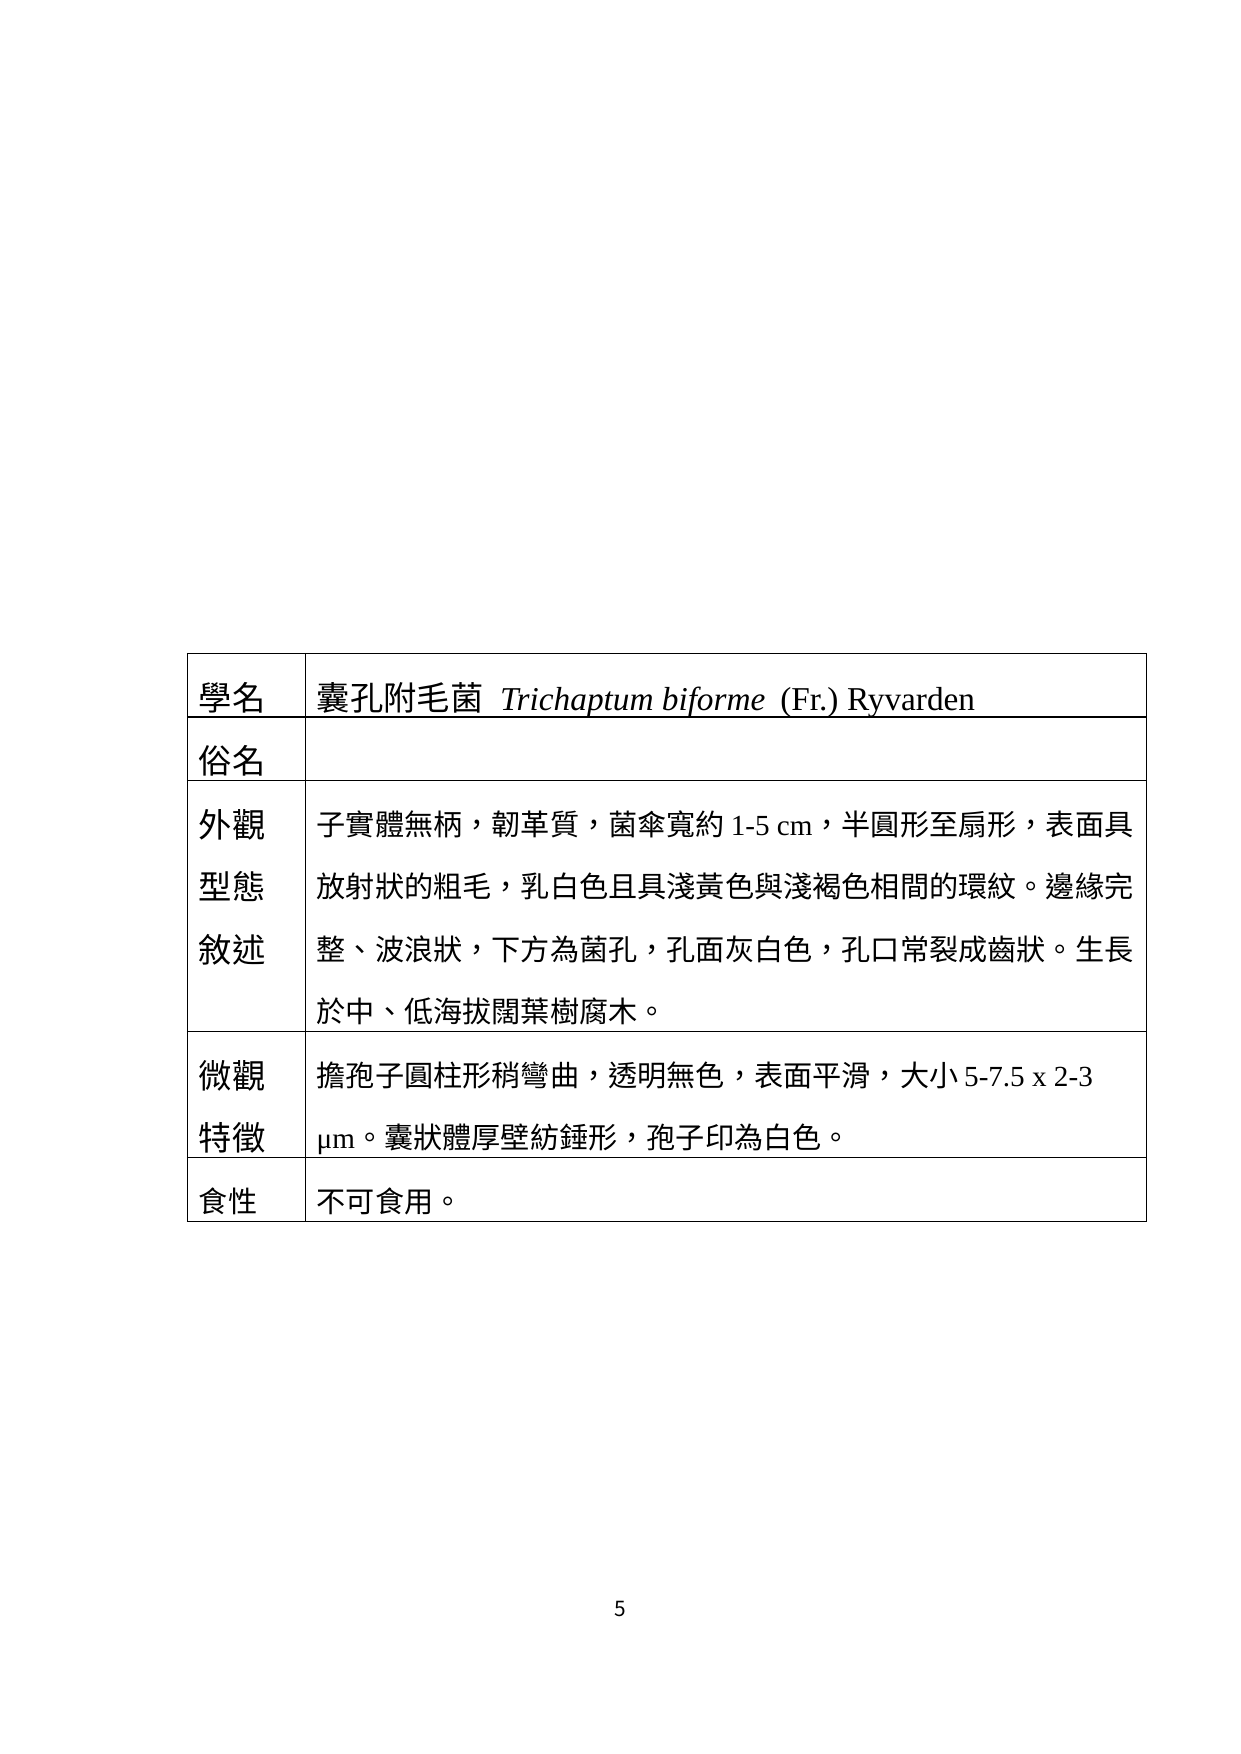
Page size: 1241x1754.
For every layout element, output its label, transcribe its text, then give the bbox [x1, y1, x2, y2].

table_cell 不可食用。 [306, 1158, 1146, 1221]
table_header 囊孔附毛菌 Trichaptum biforme (Fr.) Ryvarden [306, 654, 1146, 716]
table_cell [306, 718, 1146, 780]
table_cell 食性 [188, 1158, 305, 1221]
table_header 學名 [188, 654, 305, 716]
table_cell 微觀特徵 [188, 1032, 305, 1157]
table_cell 外觀型態敘述 [188, 781, 305, 1031]
table_cell 俗名 [188, 718, 305, 780]
table_cell 子實體無柄，韌革質，菌傘寬約1-5 cm，半圓形至扇形，表面具放射狀的粗毛，乳白色且具淺黃色與淺褐色相間的環紋。邊緣完整、波浪狀，下方為菌孔，孔面灰白色，孔口常裂成齒狀。生長於中、低海拔闊葉樹腐木。 [306, 781, 1146, 1031]
table_cell 擔孢子圓柱形稍彎曲，透明無色，表面平滑，大小5-7.5 x 2-3 μm。囊狀體厚壁紡錘形，孢子印為白色。 [306, 1032, 1146, 1157]
